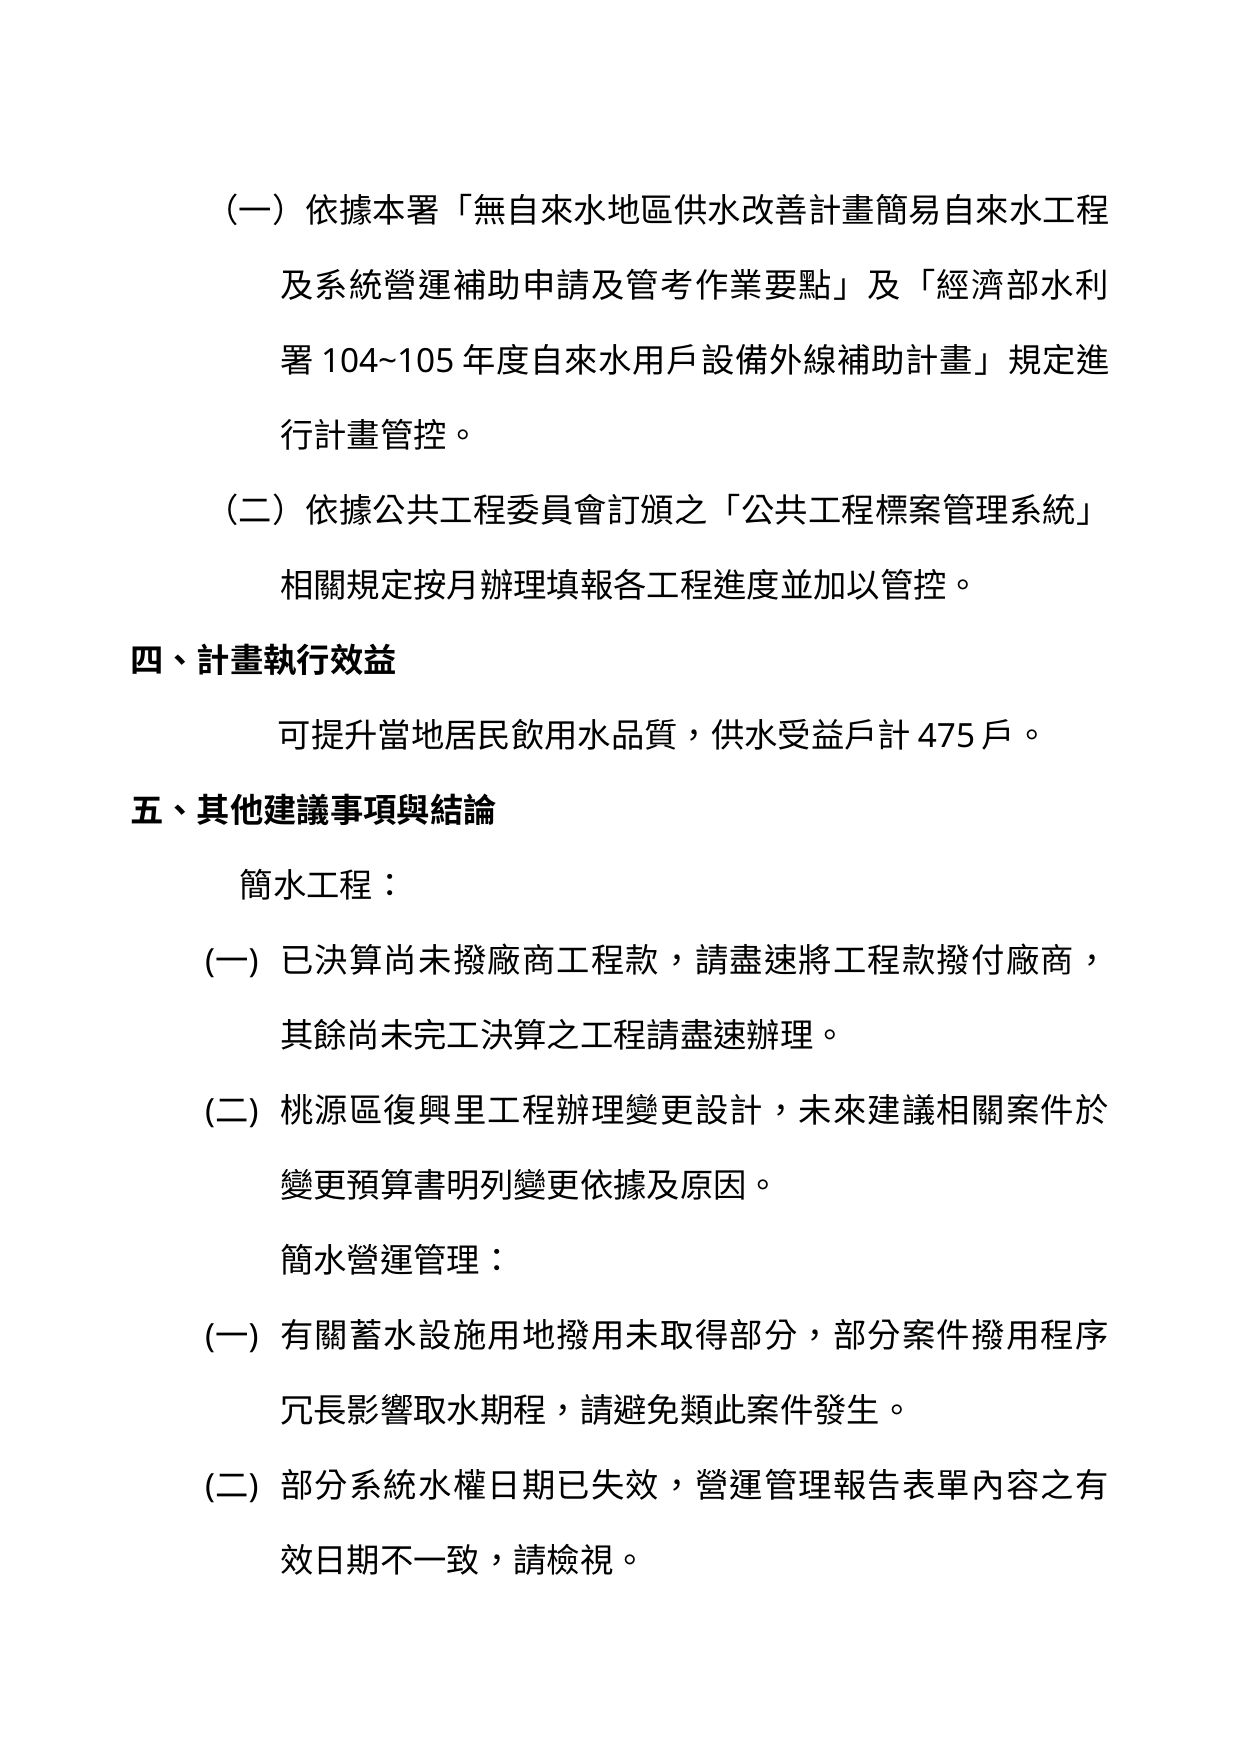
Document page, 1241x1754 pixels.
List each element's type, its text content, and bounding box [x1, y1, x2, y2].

text 可提升當地居民飲用水品質，供水受益戶計475戶。 [205, 689, 1110, 764]
text （二）依據公共工程委員會訂頒之「公共工程標案管理系統」相關規定按月辦理填報各工程進度並加以管控。 [205, 464, 1110, 614]
list 部分系統水權日期已失效，營運管理報告表單內容之有效日期不一致，請檢視。 [205, 1439, 1110, 1589]
text 五、其他建議事項與結論 [130, 764, 1110, 839]
list 有關蓄水設施用地撥用未取得部分，部分案件撥用程序冗長影響取水期程，請避免類此案件發生。 [205, 1289, 1110, 1439]
list 已決算尚未撥廠商工程款，請盡速將工程款撥付廠商，其餘尚未完工決算之工程請盡速辦理。 [205, 914, 1110, 1064]
text （一）依據本署「無自來水地區供水改善計畫簡易自來水工程及系統營運補助申請及管考作業要點」及「經濟部水利署104~105年度自來水用戶設備外線補助計畫」規定進行計畫管控。 [205, 164, 1110, 464]
list 桃源區復興里工程辦理變更設計，未來建議相關案件於變更預算書明列變更依據及原因。 [205, 1064, 1110, 1214]
text 簡水營運管理： [280, 1214, 1110, 1289]
text 四、計畫執行效益 [130, 614, 1110, 689]
text 簡水工程： [205, 839, 1110, 914]
